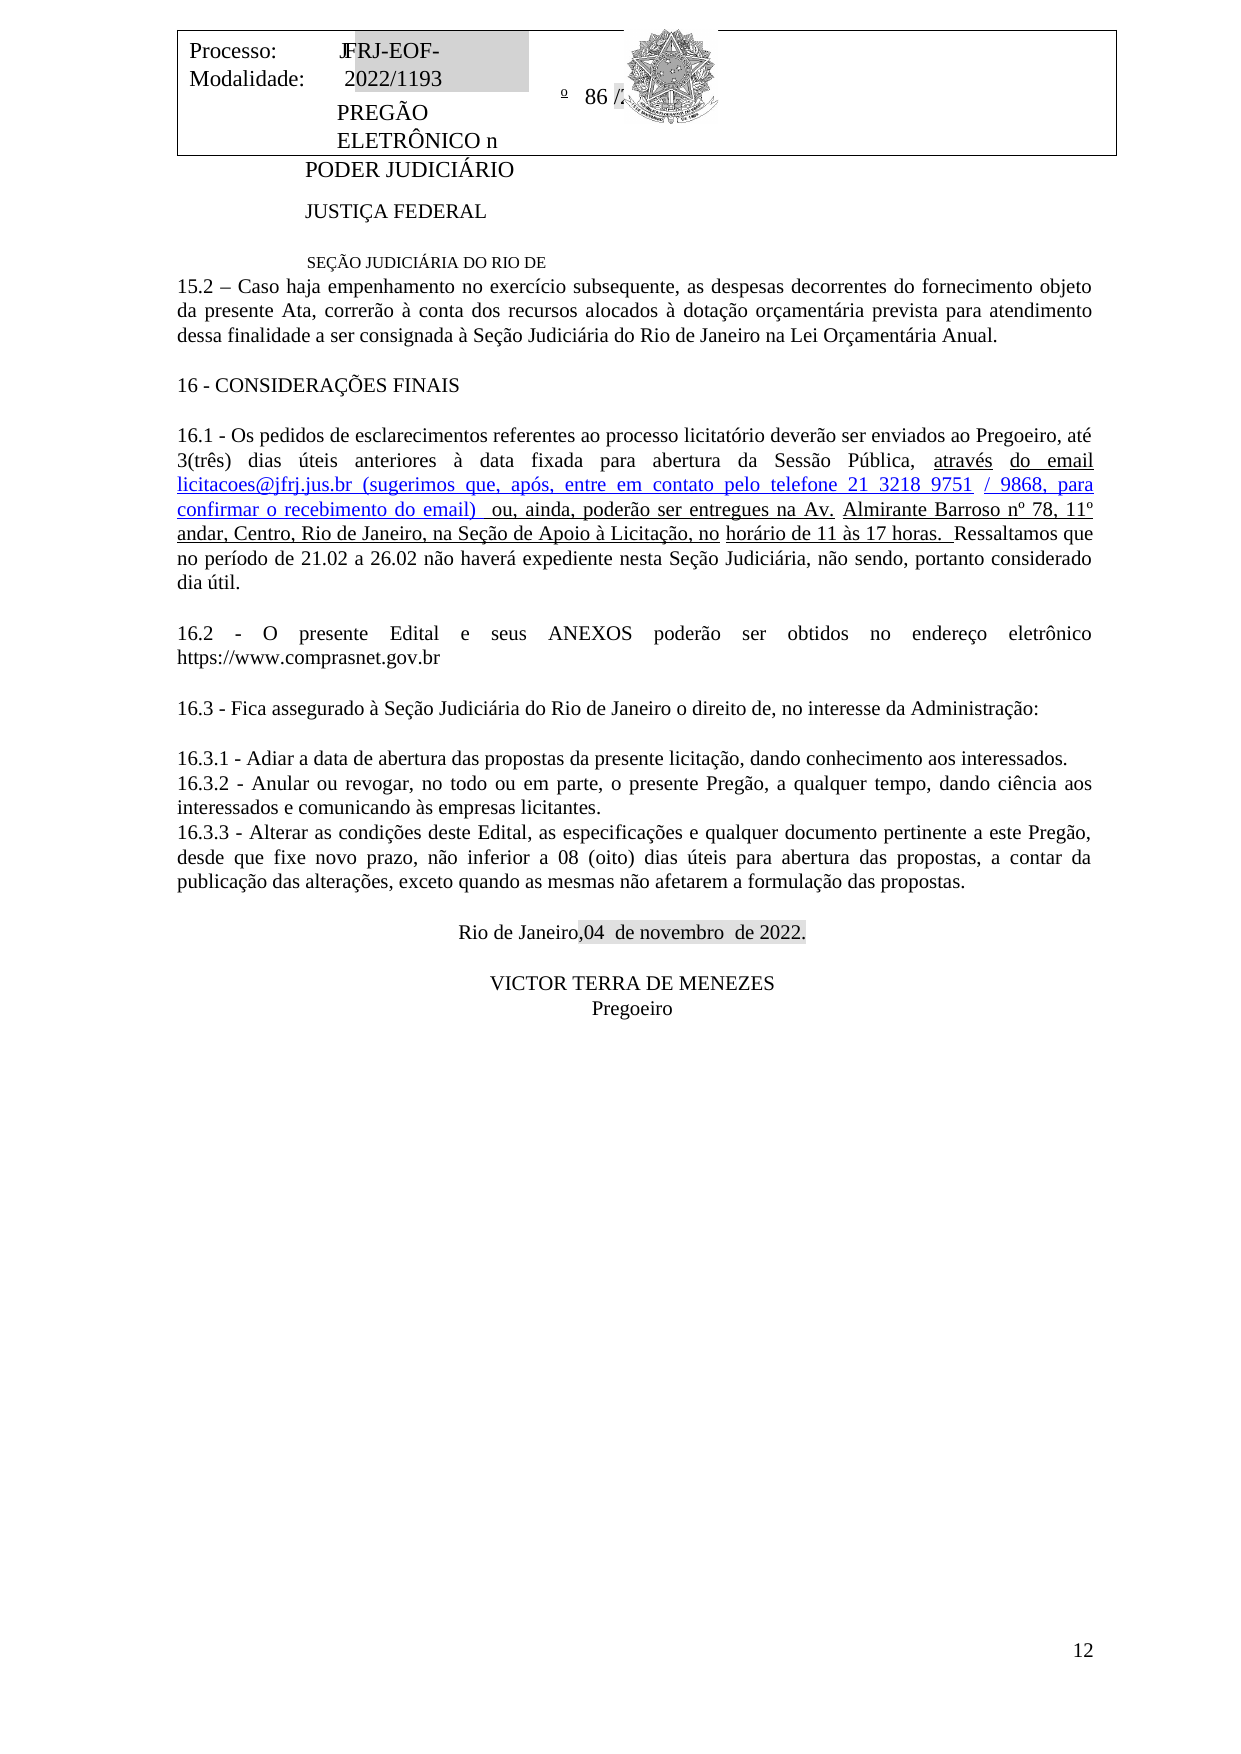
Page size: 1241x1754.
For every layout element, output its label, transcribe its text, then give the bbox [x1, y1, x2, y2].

text 15.2 – Caso haja empenhamento no exercício subsequente, as despesas decorrentes do fornecimento objeto da presente Ata, correrão à conta dos recursos alocados à dotação orçamentária prevista para atendimento dessa finalidade a ser consignada à Seção Judiciária do Rio de Janeiro na Lei Orçamentária Anual. [177, 273, 1093, 347]
text 16.1 - Os pedidos de esclarecimentos referentes ao processo licitatório deverão ser enviados ao Pregoeiro, até 3(três) dias úteis anteriores à data fixada para abertura da Sessão Pública, através do email licitacoes@jfrj.jus.br (sugerimos que, após, entre em contato pelo telefone 21 3218 9751 / 9868, para confirmar o recebimento do email) ou, ainda, poderão ser entregues na Av. Almirante Barroso nº 78, 11º andar, Centro, Rio de Janeiro, na Seção de Apoio à Licitação, no horário de 11 às 17 horas. Ressaltamos que no período de 21.02 a 26.02 não haverá expediente nesta Seção Judiciária, não sendo, portanto considerado dia útil. [177, 423, 1093, 594]
text 16.2 - O presente Edital e seus ANEXOS poderão ser obtidos no endereço eletrônico https://www.comprasnet.gov.br [177, 621, 1093, 669]
text 16.3.1 - Adiar a data de abertura das propostas da presente licitação, dando conhecimento aos interessados. [177, 746, 1093, 770]
text VICTOR TERRA DE MENEZES [177, 971, 1092, 994]
text Pregoeiro [177, 996, 1092, 1020]
subtitle 16 - CONSIDERAÇÕES FINAIS [177, 373, 1093, 397]
text 16.3.2 - Anular ou revogar, no todo ou em parte, o presente Pregão, a qualquer tempo, dando ciência aos interessados e comunicando às empresas licitantes. [177, 771, 1093, 819]
text 16.3 - Fica assegurado à Seção Judiciária do Rio de Janeiro o direito de, no interesse da Administração: [177, 695, 1093, 719]
text 16.3.3 - Alterar as condições deste Edital, as especificações e qualquer documento pertinente a este Pregão, desde que fixe novo prazo, não inferior a 08 (oito) dias úteis para abertura das propostas, a contar da publicação das alterações, exceto quando as mesmas não afetarem a formulação das propostas. [177, 820, 1093, 893]
text Rio de Janeiro,04 de novembro de 2022. [177, 920, 1092, 944]
